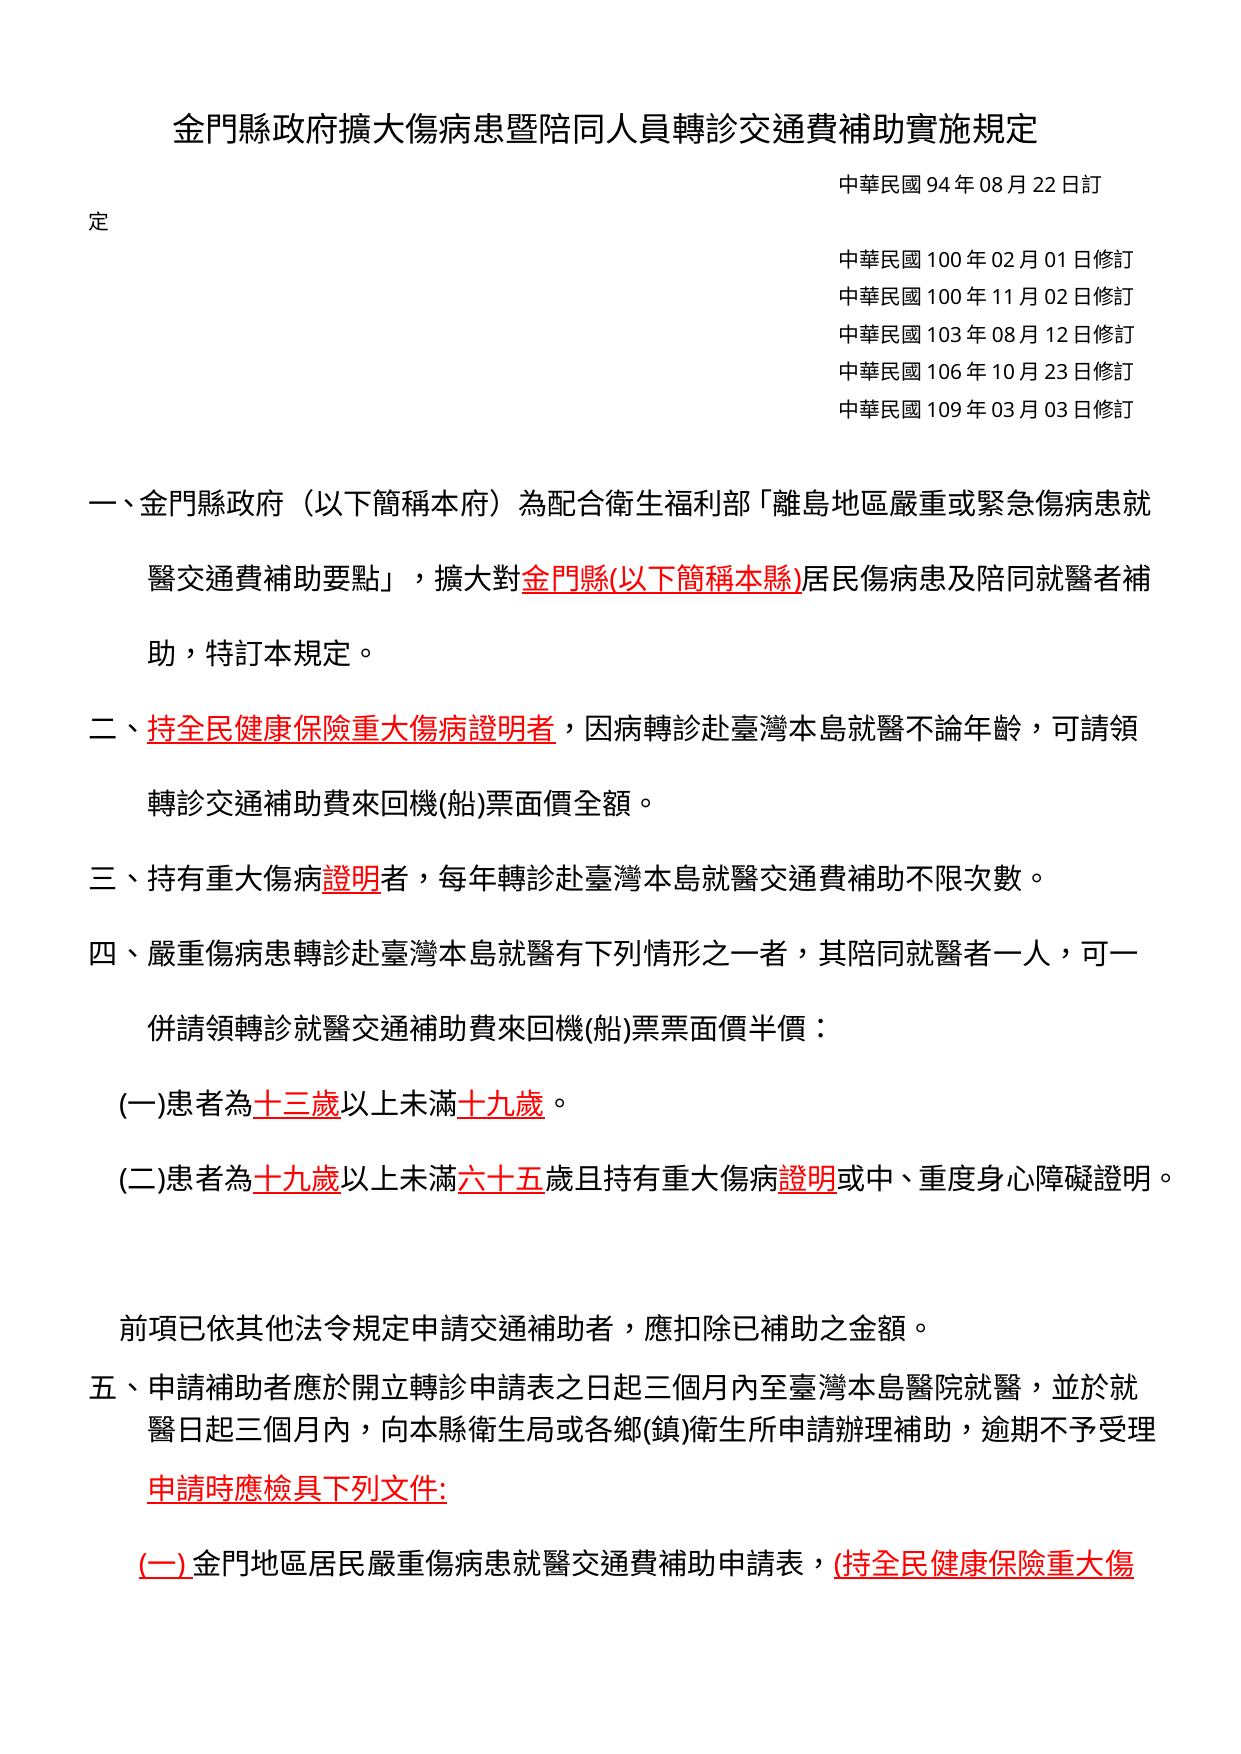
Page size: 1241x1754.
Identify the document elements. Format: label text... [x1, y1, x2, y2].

text 中華民國106年10月23日修訂 [89, 352, 1139, 389]
text 二、持全民健康保險重大傷病證明者，因病轉診赴臺灣本島就醫不論年齡，可請領轉診交通補助費來回機(船)票面價全額。 [89, 689, 1152, 839]
text 中華民國103年 08月12日修訂 [89, 314, 1152, 352]
text 四、嚴重傷病患轉診赴臺灣本島就醫有下列情形之一者，其陪同就醫者一人，可一併請領轉診就醫交通補助費來回機(船)票票面價半價： [89, 914, 1152, 1064]
text 中華民國100年02月01日修訂 [89, 239, 1135, 277]
text 申請時應檢具下列文件: [89, 1449, 1152, 1524]
text (一)患者為十三歲以上未滿十九歲。 [89, 1064, 1152, 1139]
text 三、持有重大傷病證明者，每年轉診赴臺灣本島就醫交通費補助不限次數。 [89, 839, 1152, 914]
text 一、金門縣政府（以下簡稱本府）為配合衛生福利部「離島地區嚴重或緊急傷病患就醫交通費補助要點」，擴大對金門縣(以下簡稱本縣)居民傷病患及陪同就醫者補助，特訂本規定。 [89, 464, 1152, 689]
text 前項已依其他法令規定申請交通補助者，應扣除已補助之金額。 [89, 1289, 1152, 1364]
text 中華民國109年03月03日修訂 [89, 389, 1139, 427]
text 五、申請補助者應於開立轉診申請表之日起三個月內至臺灣本島醫院就醫，並於就醫日起三個月內，向本縣衛生局或各鄉(鎮)衛生所申請辦理補助，逾期不予受理。 [89, 1364, 1152, 1449]
text (二)患者為十九歲以上未滿六十五歲且持有重大傷病證明或中、重度身心障礙證明。 [89, 1139, 1152, 1289]
text (一) 金門地區居民嚴重傷病患就醫交通費補助申請表，(持全民健康保險重大傷病證明者，僅每年度首次申請時需檢具申請表)。申請表應加蓋轉出、轉入醫師章、醫院戳章，未有醫師章、醫院戳章者或重大傷病患無需檢附申請表者，應附就醫事實單據。 [139, 1524, 1152, 1599]
text 中華民國100年11月02日修訂 [89, 277, 1139, 314]
text 金門縣政府擴大傷病患暨陪同人員轉診交通費補助實施規定 [89, 89, 1152, 164]
text 中華民國94年08月22日訂定 [89, 164, 1114, 239]
